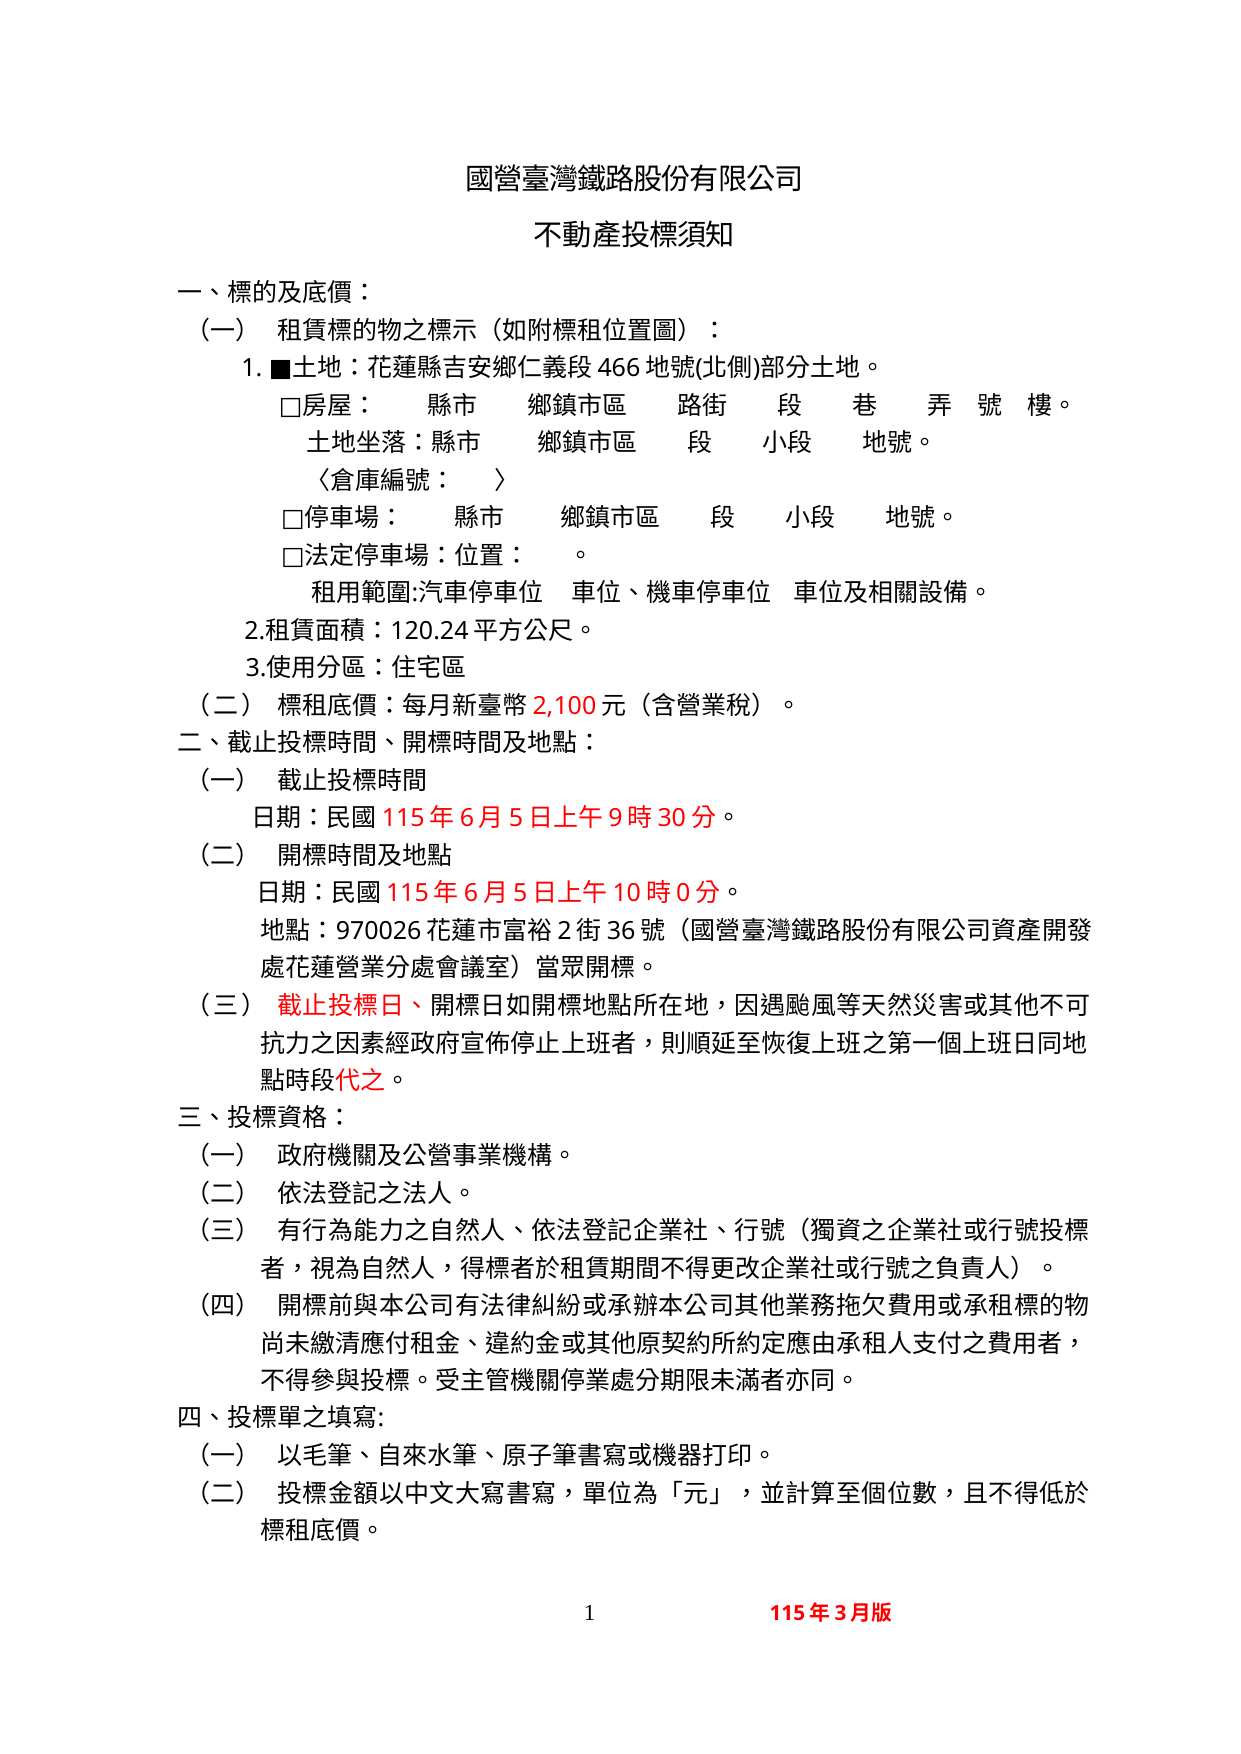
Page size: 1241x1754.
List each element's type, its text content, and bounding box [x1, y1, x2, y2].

text 1. ■土地：花蓮縣吉安鄉仁義段466地號(北側)部分土地。 [241, 347, 1092, 384]
text 2.租賃面積：120.24平方公尺。 [244, 609, 1092, 647]
text 3.使用分區：住宅區 [224, 647, 1092, 684]
list 標租底價：每月新臺幣2,100元（含營業稅）。 [185, 684, 1090, 722]
text 四、投標單之填寫: [177, 1397, 1092, 1434]
list 有行為能力之自然人、依法登記企業社、行號（獨資之企業社或行號投標者，視為自然人，得標者於租賃期間不得更改企業社或行號之負責人）。 [185, 1209, 1090, 1284]
text 三、投標資格： [177, 1097, 1092, 1134]
list 依法登記之法人。 [185, 1172, 1090, 1209]
text 〈倉庫編號： 〉 [243, 459, 1092, 497]
text 日期：民國115年6月5日上午10時0分。 [253, 872, 1092, 909]
list 以毛筆、自來水筆、原子筆書寫或機器打印。 [185, 1434, 1090, 1472]
text □停車場： 縣市 鄉鎮市區 段 小段 地號。 [281, 497, 1092, 534]
text 土地坐落：縣市 鄉鎮市區 段 小段 地號。 [306, 422, 1092, 459]
list 截止投標時間 [185, 759, 1090, 797]
text □法定停車場：位置： 。 [241, 534, 1092, 572]
text 一、標的及底價： [177, 272, 1092, 309]
list 政府機關及公營事業機構。 [185, 1134, 1090, 1172]
text 地點：970026花蓮市富裕2街36號（國營臺灣鐵路股份有限公司資產開發處花蓮營業分處會議室）當眾開標。 [260, 909, 1092, 984]
list 截止投標日、開標日如開標地點所在地，因遇颱風等天然災害或其他不可抗力之因素經政府宣佈停止上班者，則順延至恢復上班之第一個上班日同地點時段代之。 [185, 984, 1090, 1097]
list 租賃標的物之標示（如附標租位置圖）： [185, 309, 1090, 347]
list 開標前與本公司有法律糾紛或承辦本公司其他業務拖欠費用或承租標的物尚未繳清應付租金、違約金或其他原契約所約定應由承租人支付之費用者，不得參與投標。受主管機關停業處分期限未滿者亦同。 [185, 1284, 1090, 1397]
text 租用範圍:汽車停車位 車位、機車停車位 車位及相關設備。 [310, 572, 1092, 609]
list 開標時間及地點 [185, 834, 1090, 872]
text 不動產投標須知 [177, 216, 1092, 253]
text □房屋： 縣市 鄉鎮市區 路街 段 巷 弄 號 樓。 [279, 384, 1092, 422]
list 投標金額以中文大寫書寫，單位為「元」，並計算至個位數，且不得低於標租底價。 [185, 1472, 1090, 1547]
text 國營臺灣鐵路股份有限公司 [177, 159, 1092, 197]
text 二、截止投標時間、開標時間及地點： [177, 722, 1092, 759]
text 日期：民國115年6月5日上午9時30分。 [252, 797, 1092, 834]
